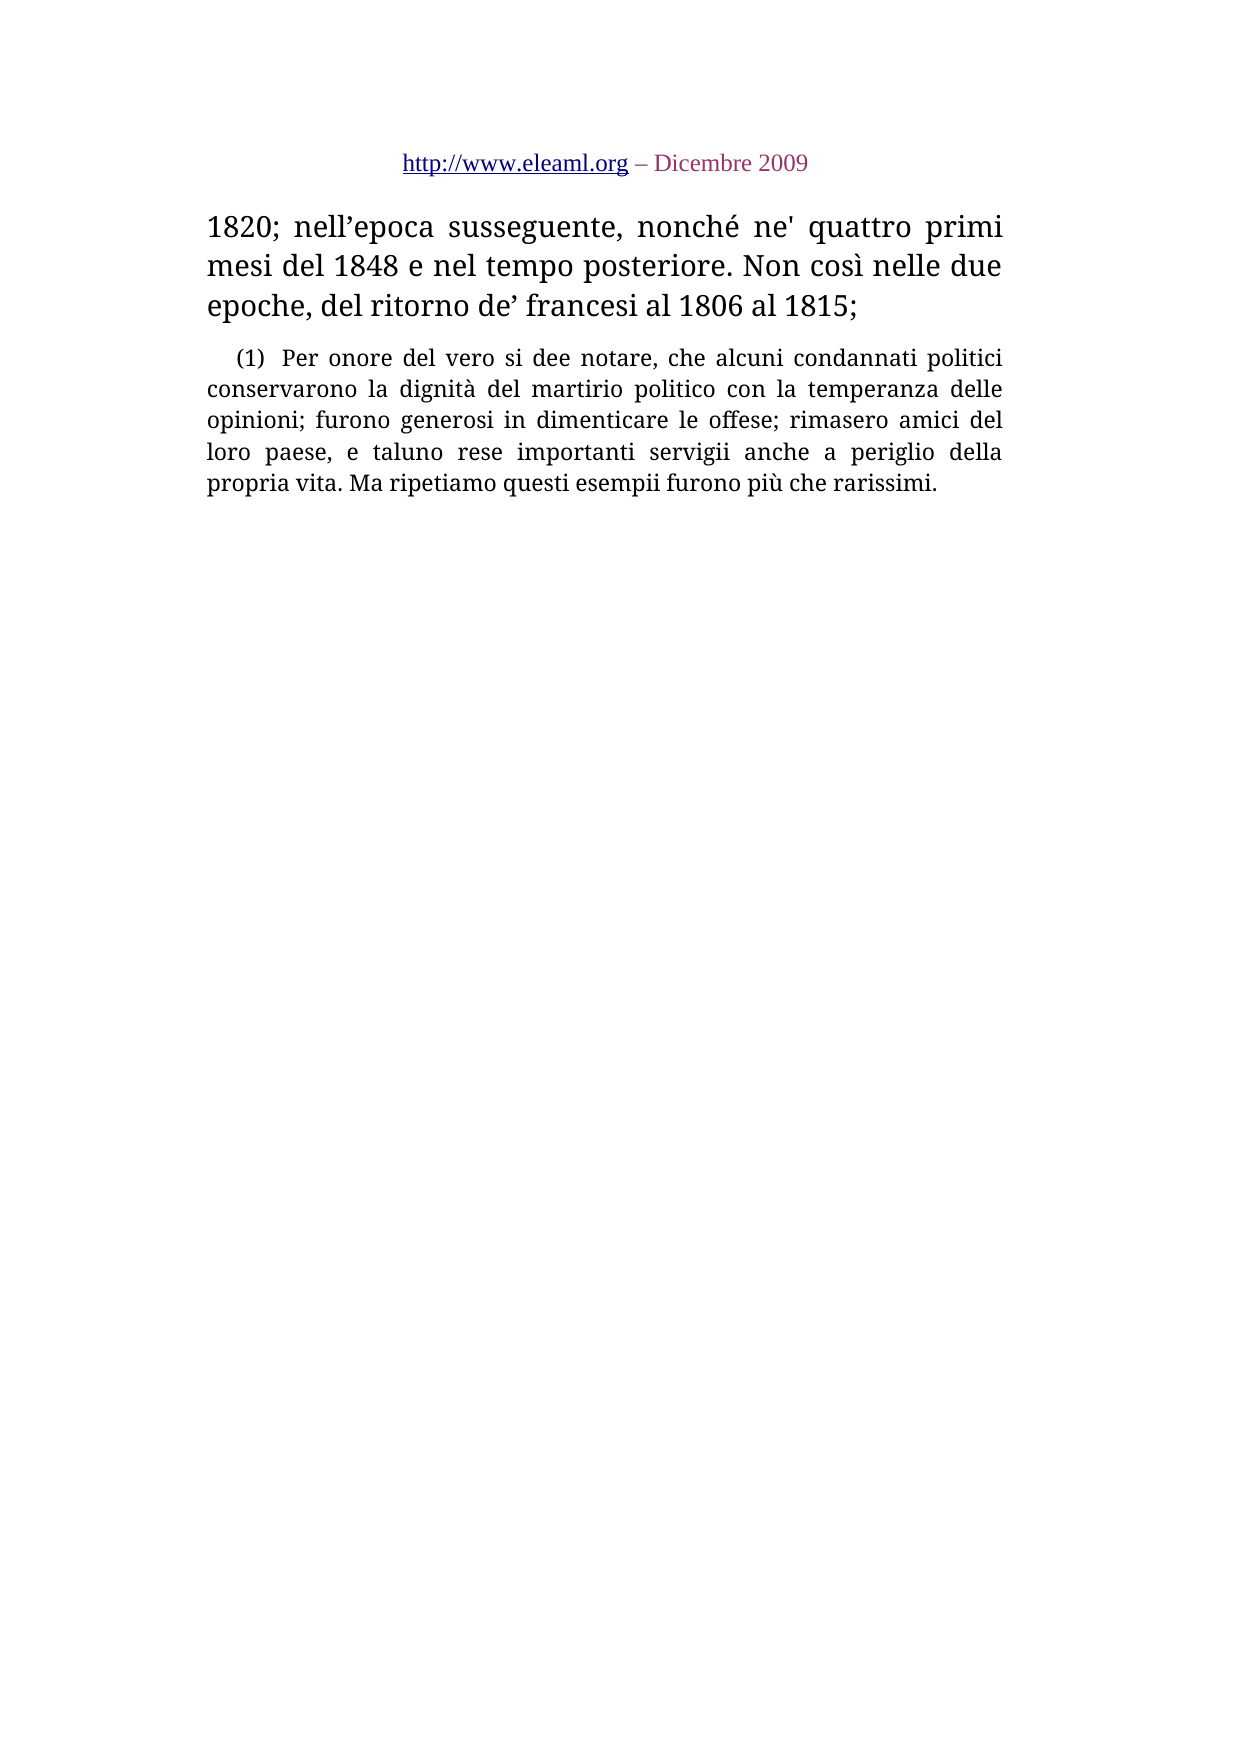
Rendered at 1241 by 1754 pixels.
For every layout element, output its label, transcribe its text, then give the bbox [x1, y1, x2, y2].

text 1820; nell’epoca susseguente, nonché ne' quattro primi mesi del 1848 e nel tempo posteriore. Non così nelle due epoche, del ritorno de’ francesi al 1806 al 1815; [207, 206, 1004, 325]
list Per onore del vero si dee notare, che alcuni condannati politici conservarono la dignità del martirio politico con la temperanza delle opinioni; furono generosi in dimenticare le offese; rimasero amici del loro paese, e taluno rese importanti servigii anche a periglio della propria vita. Ma ripetiamo questi esempii furono più che rarissimi. [207, 342, 1004, 498]
